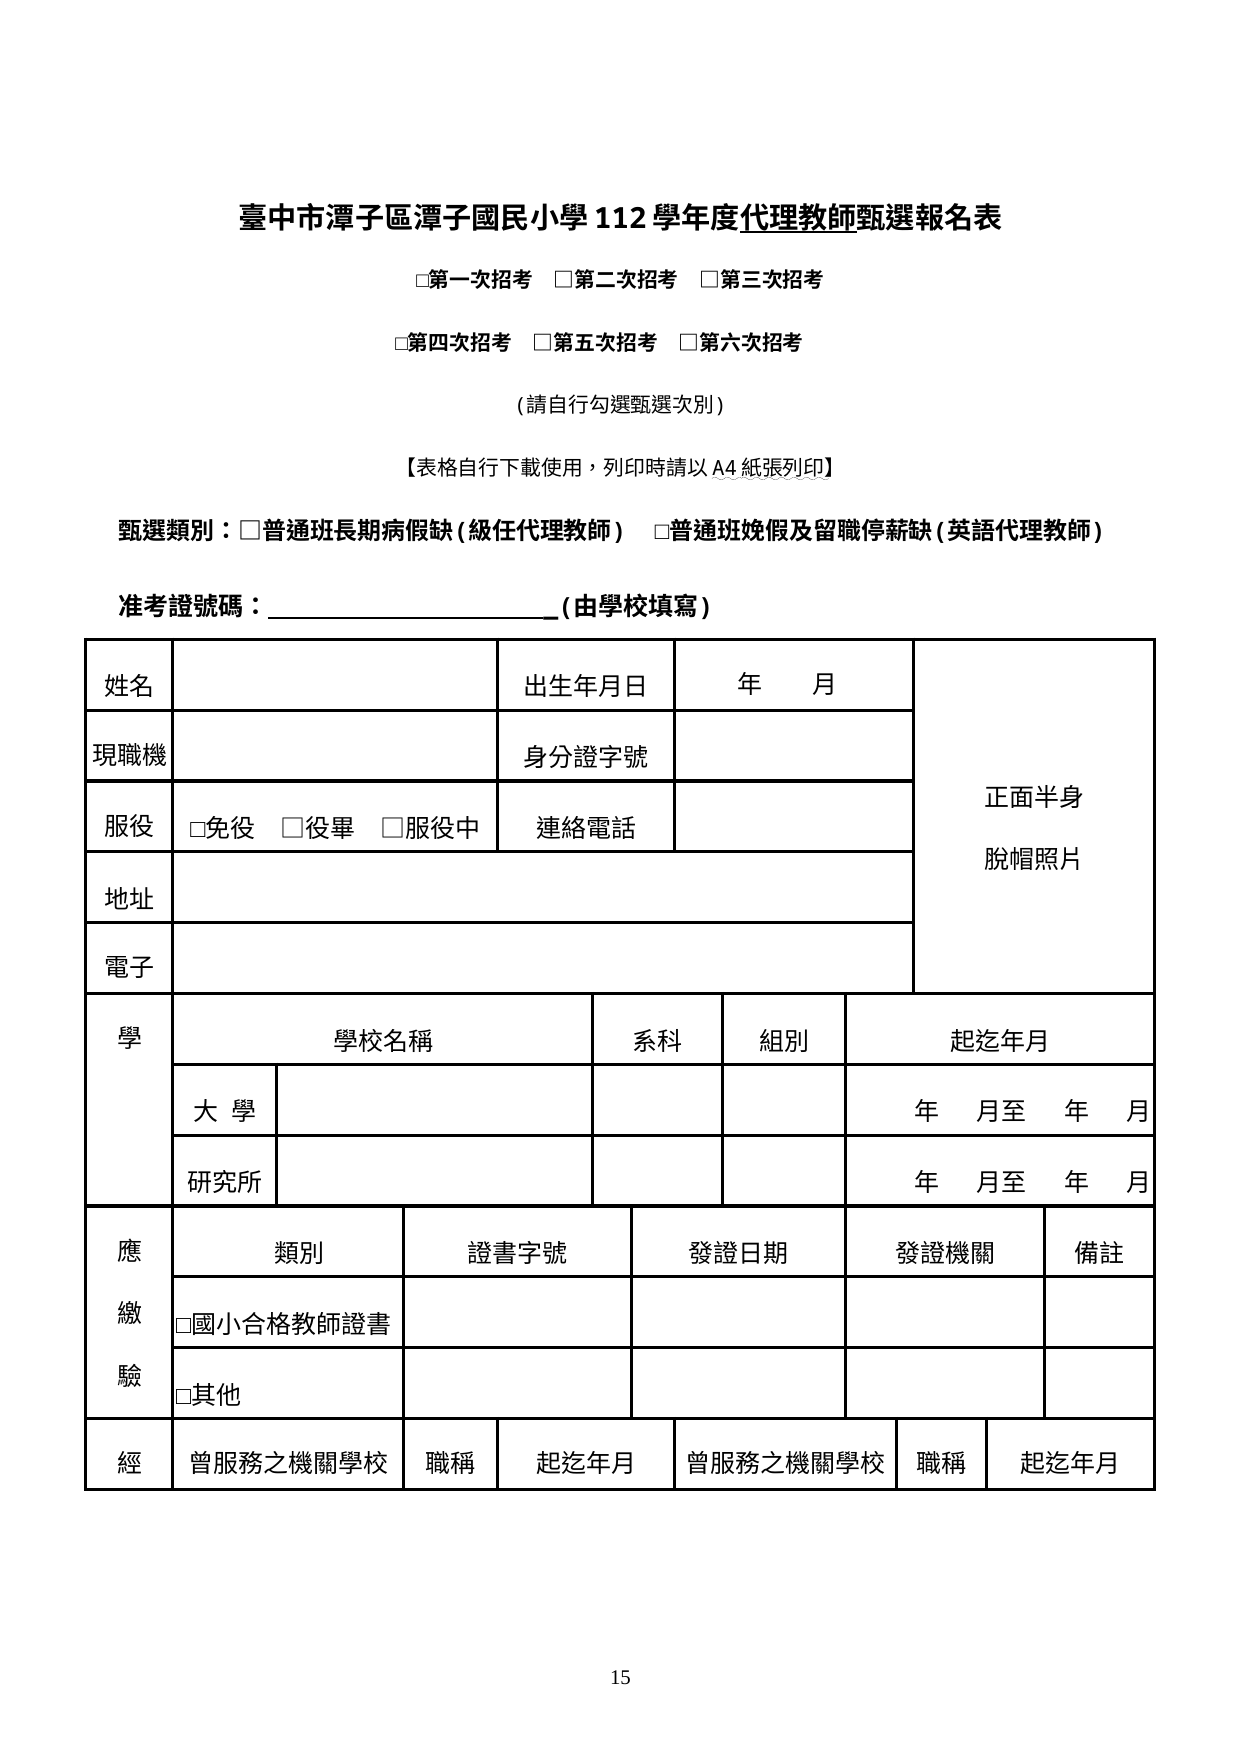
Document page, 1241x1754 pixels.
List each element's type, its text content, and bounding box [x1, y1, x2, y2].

table_cell 備註 [1046, 1208, 1153, 1275]
table_cell □其他 [174, 1349, 402, 1417]
table_cell [676, 783, 912, 850]
table_cell [1046, 1278, 1153, 1346]
table_cell 起迄年月 [847, 995, 1153, 1063]
table_cell [174, 853, 912, 921]
table_cell 學 歷 [87, 995, 171, 1204]
table_cell [174, 712, 496, 779]
table_cell 類別 [174, 1208, 402, 1275]
table_cell 大 學 [174, 1066, 275, 1133]
table_cell 學校名稱 [174, 995, 591, 1063]
table_cell [847, 1278, 1043, 1346]
table_cell 證書字號 [405, 1208, 630, 1275]
text 甄選類別：□普通班長期病假缺(級任代理教師) □普通班娩假及留職停薪缺(英語代理教師) [118, 487, 1122, 550]
table_cell 年 月至 年 月 [847, 1137, 1153, 1204]
table_cell 地址 [87, 853, 171, 921]
text 准考證號碼： _(由學校填寫) [118, 562, 1181, 625]
table_header 姓名 [87, 641, 171, 708]
table_cell 起迄年月 [988, 1420, 1153, 1488]
table_cell 研究所 [174, 1137, 275, 1204]
table_cell 起迄年月 [499, 1420, 673, 1488]
table_cell 服役 情形 [87, 783, 171, 850]
table_cell [405, 1349, 630, 1417]
table_cell [594, 1066, 721, 1133]
table_cell 現職機關學校 [87, 712, 171, 779]
table_cell 電子 郵件 [87, 924, 171, 992]
table_cell [278, 1137, 591, 1204]
table_cell [1046, 1349, 1153, 1417]
table_cell 組別 [724, 995, 844, 1063]
text □第一次招考 □第二次招考 □第三次招考 [118, 237, 1122, 300]
text □第四次招考 □第五次招考 □第六次招考 [118, 300, 1122, 362]
table_header [174, 641, 496, 708]
table_cell 應 繳 驗 證 件 [87, 1208, 171, 1417]
table_cell [847, 1349, 1043, 1417]
table_cell 連絡電話 [499, 783, 673, 850]
table_header 出生年月日 [499, 641, 673, 708]
table_cell 職稱 [405, 1420, 496, 1488]
table_cell [724, 1137, 844, 1204]
text 臺中市潭子區潭子國民小學112學年度代理教師甄選報名表 [118, 175, 1122, 237]
text (請自行勾選甄選次別) [118, 362, 1122, 425]
table_cell [594, 1137, 721, 1204]
table_cell [633, 1278, 844, 1346]
table_cell [724, 1066, 844, 1133]
table_cell 發證日期 [633, 1208, 844, 1275]
table_cell 身分證字號 [499, 712, 673, 779]
table_header 正面半身 脫帽照片 [915, 641, 1153, 992]
table_cell [174, 924, 912, 992]
table_cell 曾服務之機關學校 [676, 1420, 895, 1488]
table_cell [676, 712, 912, 779]
table_cell [405, 1278, 630, 1346]
table_cell □國小合格教師證書 [174, 1278, 402, 1346]
table_header 年 月 日 [676, 641, 912, 708]
table_cell [633, 1349, 844, 1417]
table_cell 發證機關 [847, 1208, 1043, 1275]
table_cell 年 月至 年 月 [847, 1066, 1153, 1133]
table_cell 職稱 [898, 1420, 985, 1488]
table_cell 系科 [594, 995, 721, 1063]
table_cell 經 歷 [87, 1420, 171, 1488]
text 【表格自行下載使用，列印時請以A4紙張列印】 [118, 425, 1122, 487]
table_cell □免役 □役畢 □服役中 [174, 783, 496, 850]
table_cell 曾服務之機關學校 [174, 1420, 402, 1488]
table_cell [278, 1066, 591, 1133]
